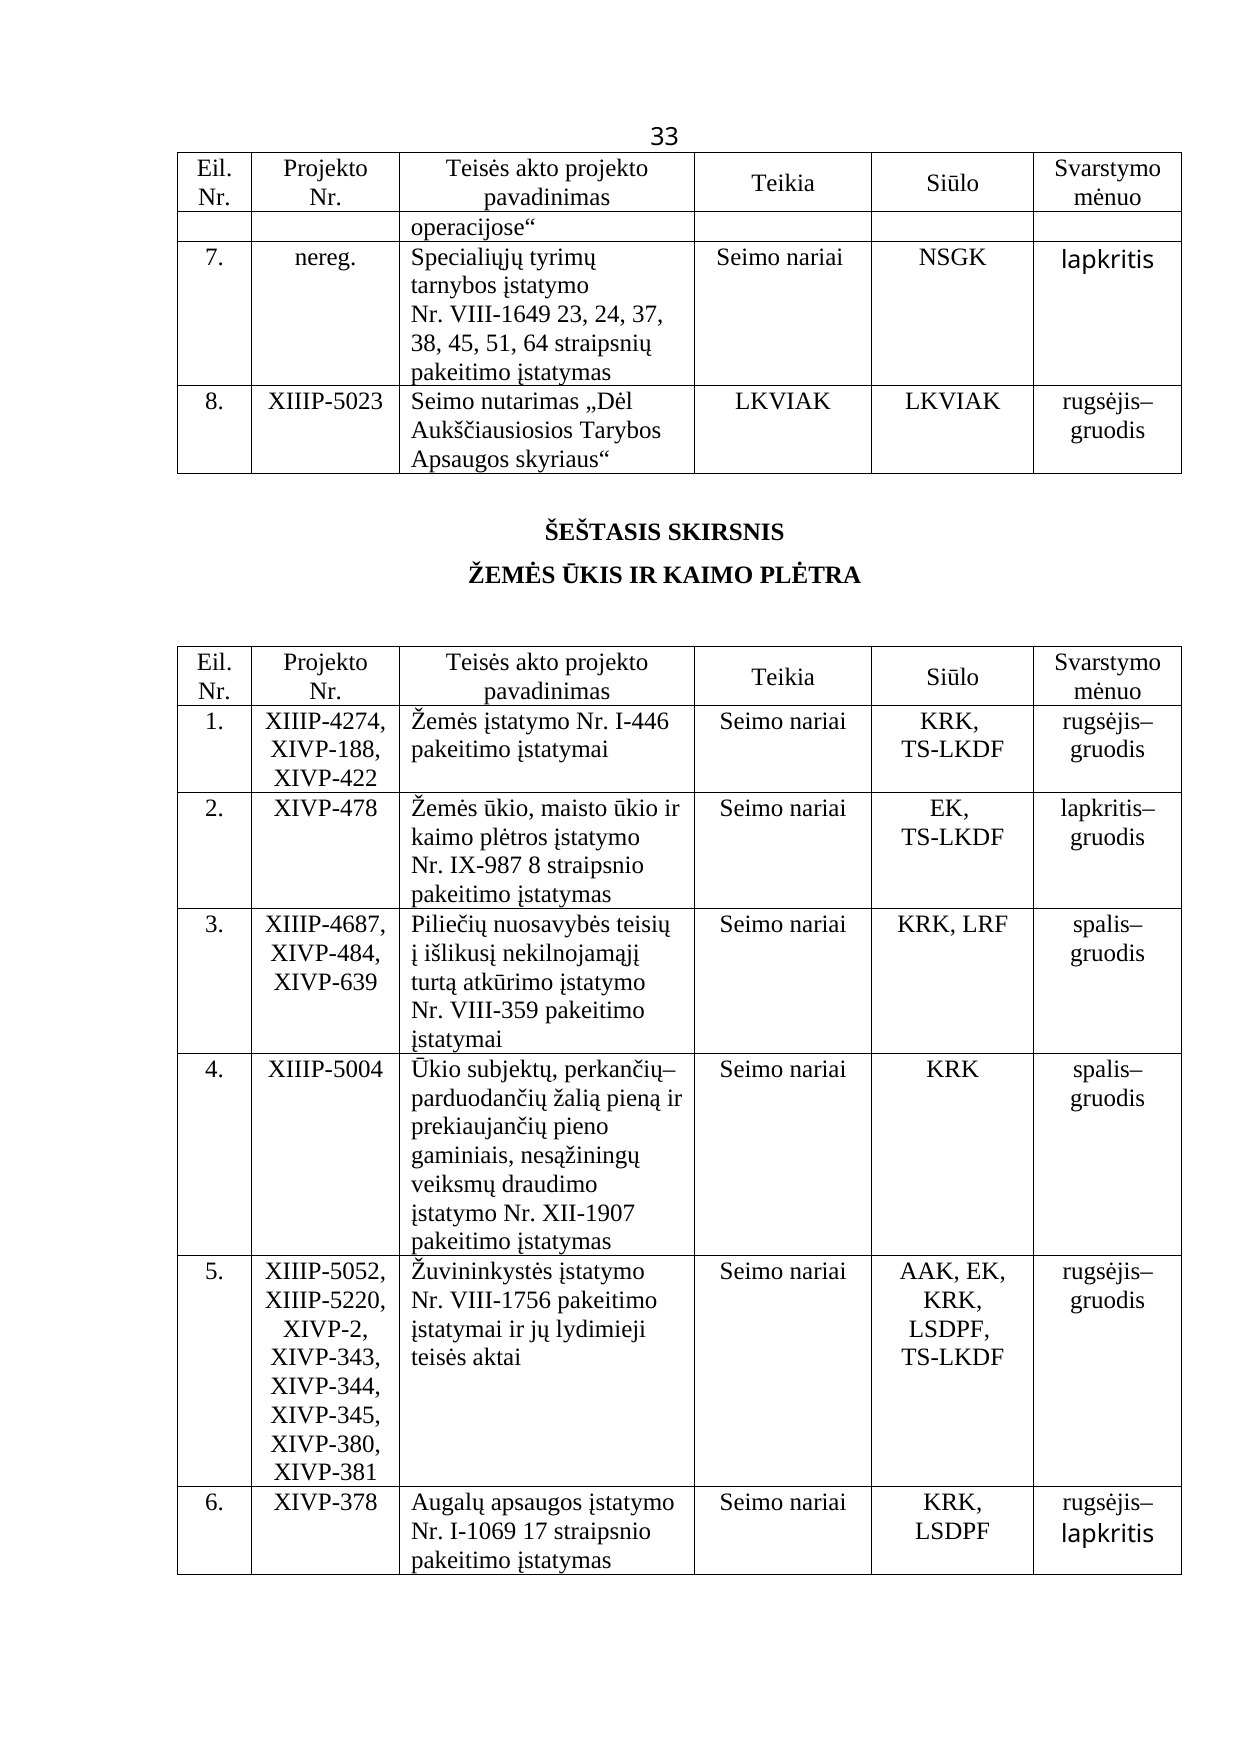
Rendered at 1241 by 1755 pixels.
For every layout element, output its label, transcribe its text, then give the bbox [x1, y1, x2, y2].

table_cell Seimo nutarimas „Dėl Aukščiausiosios Tarybos Apsaugos skyriaus“ [400, 386, 694, 473]
table_header Svarstymo mėnuo [1034, 647, 1181, 705]
text ŠEŠTASIS SKIRSNIS [177, 517, 1152, 546]
table_cell XIVP-378 [252, 1487, 399, 1573]
table_cell [872, 212, 1033, 241]
table_header Teisės akto projekto pavadinimas [400, 647, 694, 705]
table_cell XIIIP-5004 [252, 1054, 399, 1255]
table_cell KRK, TS-LKDF [872, 706, 1033, 792]
table_cell Seimo nariai [695, 1487, 871, 1573]
table_cell spalis–gruodis [1034, 909, 1181, 1053]
table_cell 4. [178, 1054, 251, 1255]
table_cell rugsėjis–gruodis [1034, 1256, 1181, 1486]
table_header Svarstymo mėnuo [1034, 153, 1181, 211]
table_cell XIVP-478 [252, 793, 399, 908]
table_cell LKVIAK [872, 386, 1033, 473]
table_cell 8. [178, 386, 251, 473]
table_cell NSGK [872, 242, 1033, 385]
table_cell Seimo nariai [695, 793, 871, 908]
table_cell Piliečių nuosavybės teisių į išlikusį nekilnojamąjį turtą atkūrimo įstatymo Nr. VIII-359 pakeitimo įstatymai [400, 909, 694, 1053]
table_cell lapkritis [1034, 242, 1181, 385]
table_cell rugsėjis–gruodis [1034, 706, 1181, 792]
table_cell KRK, LRF [872, 909, 1033, 1053]
table_header Siūlo [872, 647, 1033, 705]
table_cell Žuvininkystės įstatymo Nr. VIII-1756 pakeitimo įstatymai ir jų lydimieji teisės aktai [400, 1256, 694, 1486]
table_cell XIIIP-4274, XIVP-188, XIVP-422 [252, 706, 399, 792]
table_cell 1. [178, 706, 251, 792]
table_cell Žemės ūkio, maisto ūkio ir kaimo plėtros įstatymo Nr. IX-987 8 straipsnio pakeitimo įstatymas [400, 793, 694, 908]
table_cell Seimo nariai [695, 706, 871, 792]
table_cell rugsėjis–gruodis [1034, 386, 1181, 473]
table_header Siūlo [872, 153, 1033, 211]
table_cell [695, 212, 871, 241]
table_cell [178, 212, 251, 241]
table_cell Seimo nariai [695, 1256, 871, 1486]
text ŽEMĖS ŪKIS IR KAIMO PLĖTRA [177, 560, 1152, 589]
table_cell Žemės įstatymo Nr. I-446 pakeitimo įstatymai [400, 706, 694, 792]
table_cell AAK, EK, KRK, LSDPF, TS-LKDF [872, 1256, 1033, 1486]
table_cell operacijose“ [400, 212, 694, 241]
table_header Projekto Nr. [252, 153, 399, 211]
table_cell LKVIAK [695, 386, 871, 473]
table_cell XIIIP-5023 [252, 386, 399, 473]
table_cell EK, TS-LKDF [872, 793, 1033, 908]
table_cell [252, 212, 399, 241]
table_cell Augalų apsaugos įstatymo Nr. I-1069 17 straipsnio pakeitimo įstatymas [400, 1487, 694, 1573]
table_header Projekto Nr. [252, 647, 399, 705]
table_cell XIIIP-4687, XIVP-484, XIVP-639 [252, 909, 399, 1053]
table_cell Seimo nariai [695, 909, 871, 1053]
table_cell nereg. [252, 242, 399, 385]
table_cell rugsėjis–lapkritis [1034, 1487, 1181, 1573]
table_header Eil. Nr. [178, 153, 251, 211]
table_cell Specialiųjų tyrimų tarnybos įstatymo Nr. VIII-1649 23, 24, 37, 38, 45, 51, 64 straipsnių pakeitimo įstatymas [400, 242, 694, 385]
table_cell lapkritis–gruodis [1034, 793, 1181, 908]
table_header Teikia [695, 647, 871, 705]
table_cell KRK [872, 1054, 1033, 1255]
table_cell XIIIP-5052, XIIIP-5220, XIVP-2, XIVP-343, XIVP-344, XIVP-345, XIVP-380, XIVP-381 [252, 1256, 399, 1486]
table_cell 7. [178, 242, 251, 385]
table_cell 3. [178, 909, 251, 1053]
table_cell Seimo nariai [695, 242, 871, 385]
table_header Teisės akto projekto pavadinimas [400, 153, 694, 211]
table_cell 2. [178, 793, 251, 908]
table_cell Seimo nariai [695, 1054, 871, 1255]
table_header Teikia [695, 153, 871, 211]
table_cell spalis–gruodis [1034, 1054, 1181, 1255]
table_cell [1034, 212, 1181, 241]
table_header Eil. Nr. [178, 647, 251, 705]
table_cell 6. [178, 1487, 251, 1573]
table_cell 5. [178, 1256, 251, 1486]
table_cell KRK, LSDPF [872, 1487, 1033, 1573]
table_cell Ūkio subjektų, perkančių– parduodančių žalią pieną ir prekiaujančių pieno gaminiais, nesąžiningų veiksmų draudimo įstatymo Nr. XII-1907 pakeitimo įstatymas [400, 1054, 694, 1255]
